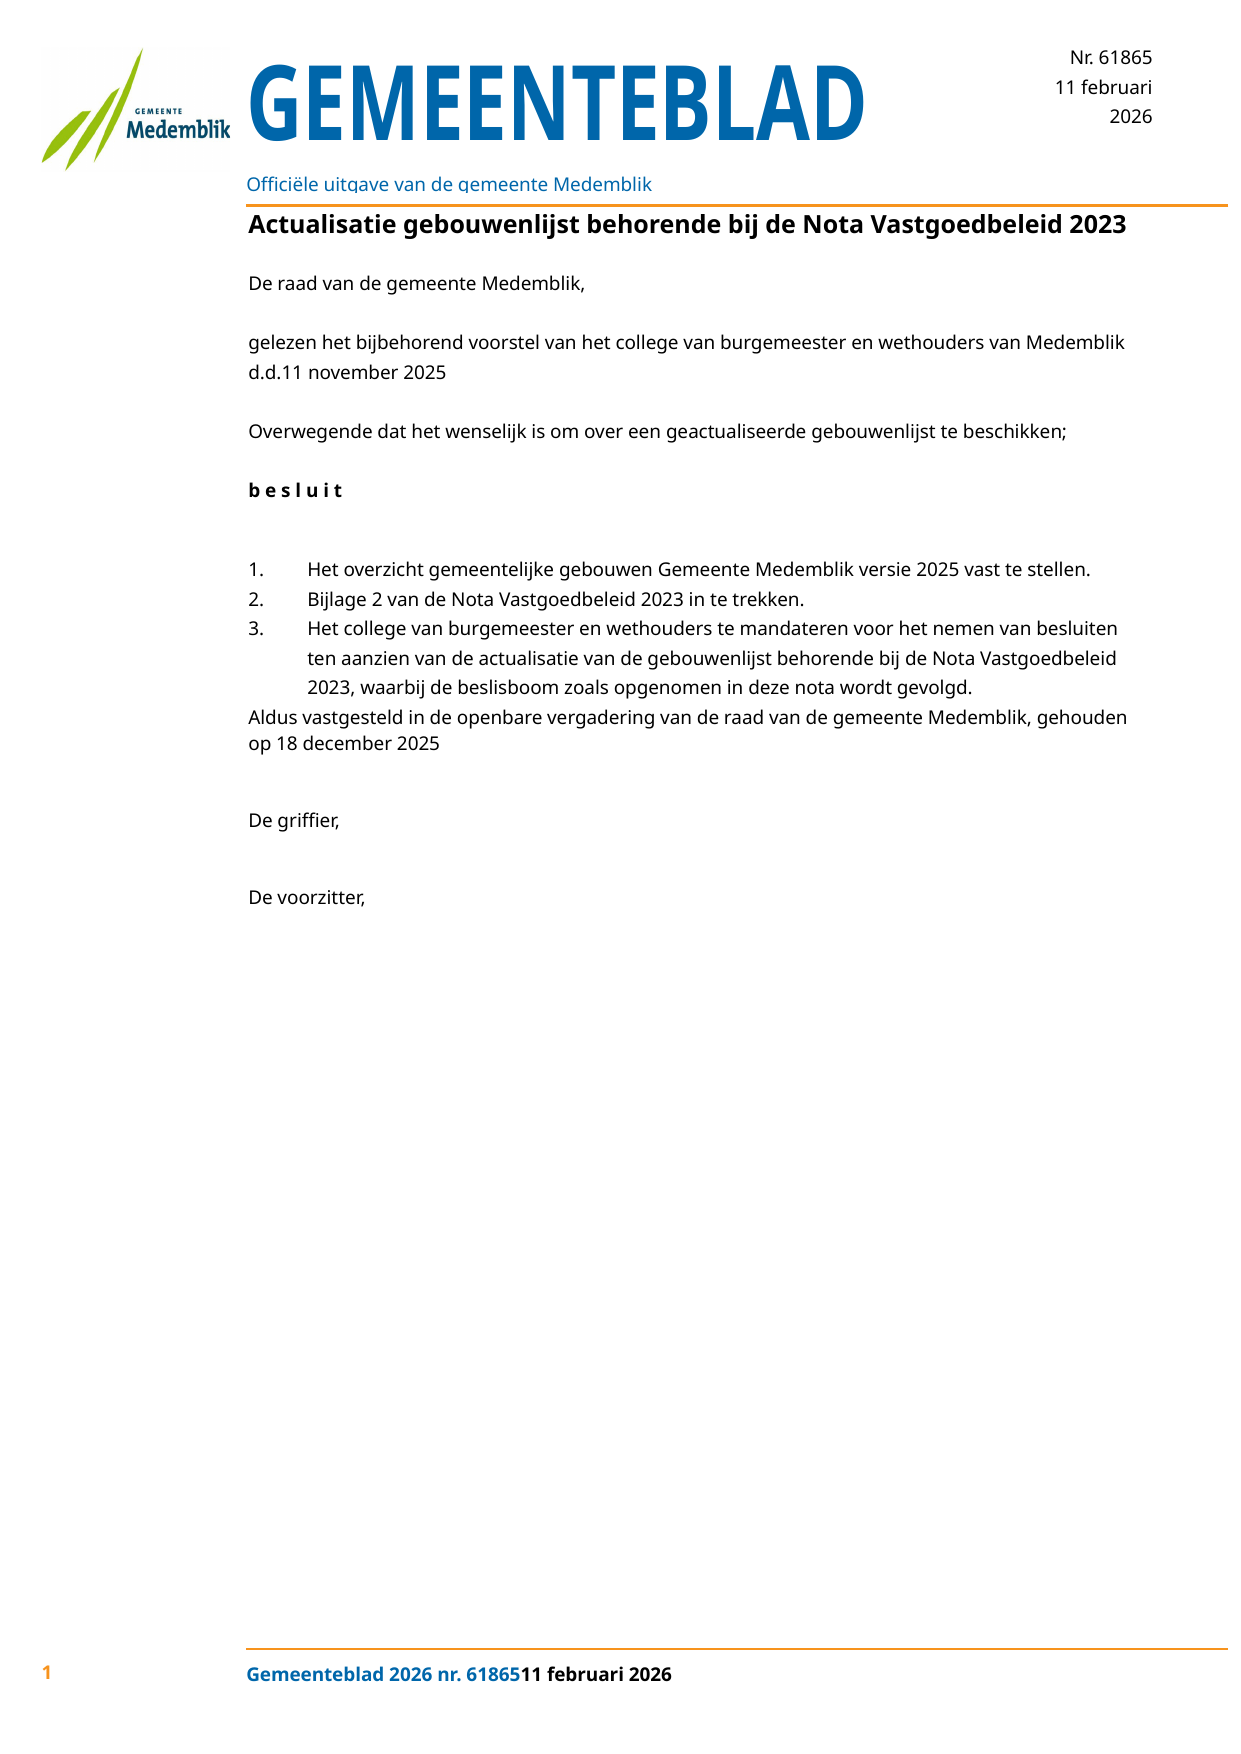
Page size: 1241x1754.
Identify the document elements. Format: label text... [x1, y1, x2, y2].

list Bijlage 2 van de Nota Vastgoedbeleid 2023 in te trekken. [248, 586, 1152, 612]
text Overwegende dat het wenselijk is om over een geactualiseerde gebouwenlijst te beschikken; [248, 418, 1152, 444]
text b e s l u i t [248, 477, 1152, 503]
text Aldus vastgesteld in de openbare vergadering van de raad van de gemeente Medemblik, gehouden op 18 december 2025 [248, 704, 1152, 756]
text Actualisatie gebouwenlijst behorende bij de Nota Vastgoedbeleid 2023 [248, 207, 1152, 241]
list Het college van burgemeester en wethouders te mandateren voor het nemen van besluiten ten aanzien van de actualisatie van de gebouwenlijst behorende bij de Nota Vastgoedbeleid 2023, waarbij de beslisboom zoals opgenomen in deze nota wordt gevolgd. [248, 615, 1152, 700]
text gelezen het bijbehorend voorstel van het college van burgemeester en wethouders van Medemblik d.d.11 november 2025 [248, 329, 1152, 385]
list Het overzicht gemeentelijke gebouwen Gemeente Medemblik versie 2025 vast te stellen. [248, 556, 1152, 582]
text De griffier, [248, 807, 1152, 833]
text De raad van de gemeente Medemblik, [248, 270, 1152, 296]
text De voorzitter, [248, 884, 1152, 910]
picture [41, 47, 231, 172]
